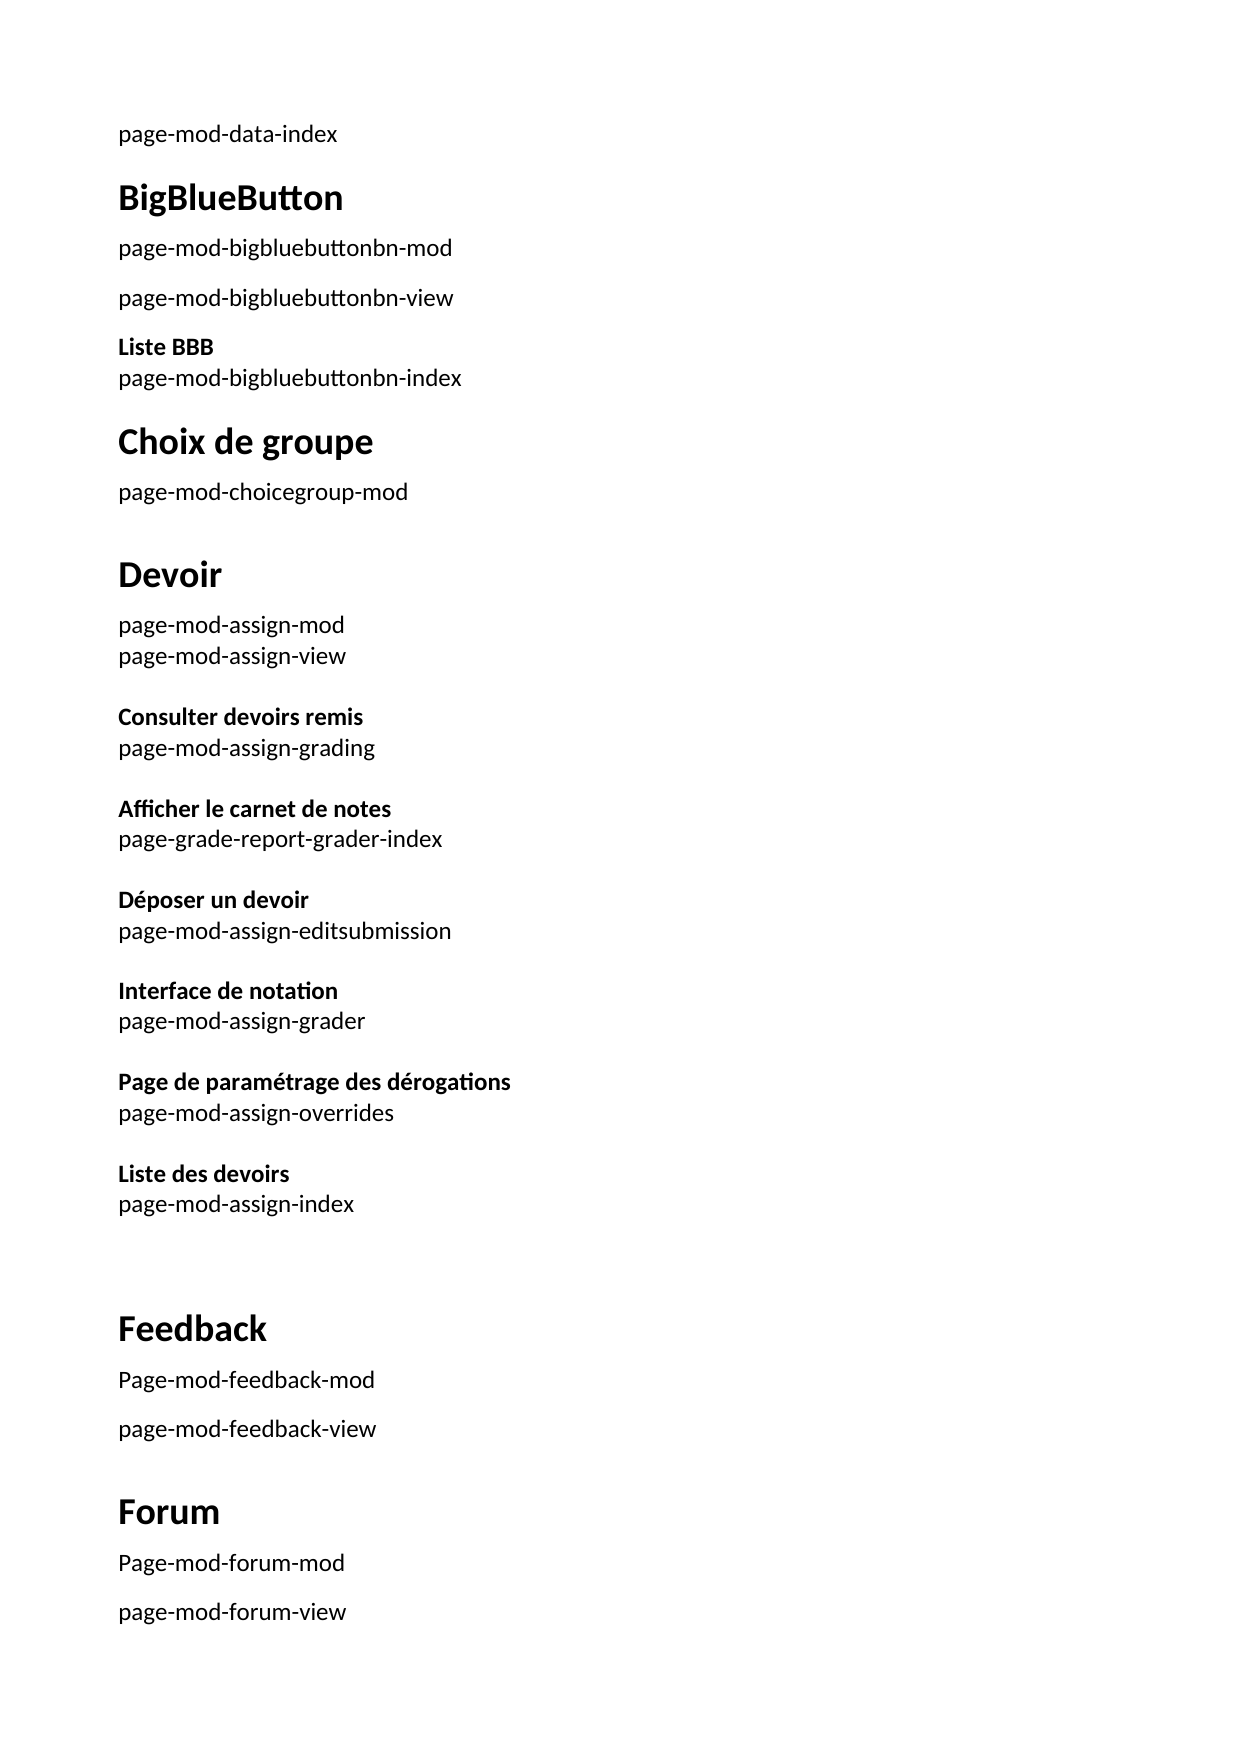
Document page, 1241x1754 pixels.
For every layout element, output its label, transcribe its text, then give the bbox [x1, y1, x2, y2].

subtitle Devoir [118, 551, 1122, 597]
text page-mod-bigbluebuttonbn-view [118, 282, 1122, 312]
text Liste des devoirs [118, 1158, 1122, 1188]
subtitle Choix de groupe [118, 418, 1122, 464]
text Page de paramétrage des dérogations [118, 1066, 1122, 1097]
text page-mod-assign-grading [118, 732, 1122, 762]
text page-mod-assign-overrides [118, 1097, 1122, 1127]
text page-mod-data-index [118, 118, 1122, 149]
text page-mod-bigbluebuttonbn-mod [118, 232, 1122, 263]
text page-grade-report-grader-index [118, 823, 1122, 854]
text page-mod-forum-view [118, 1596, 1122, 1627]
subtitle Feedback [118, 1305, 1122, 1351]
text page-mod-assign-mod [118, 610, 1122, 640]
text page-mod-assign-editsubmission [118, 915, 1122, 945]
text page-mod-feedback-view [118, 1413, 1122, 1444]
subtitle Forum [118, 1488, 1122, 1534]
text Consulter devoirs remis [118, 701, 1122, 732]
text Déposer un devoir [118, 884, 1122, 915]
subtitle BigBlueButton [118, 174, 1122, 220]
text page-mod-assign-index [118, 1188, 1122, 1219]
text Page-mod-forum-mod [118, 1547, 1122, 1577]
text page-mod-assign-grader [118, 1005, 1122, 1036]
text page-mod-choicegroup-mod [118, 476, 1122, 507]
text Afficher le carnet de notes [118, 793, 1122, 823]
text Interface de notation [118, 975, 1122, 1005]
text Liste BBB [118, 332, 1122, 362]
text Page-mod-feedback-mod [118, 1364, 1122, 1394]
text page-mod-assign-view [118, 640, 1122, 671]
text page-mod-bigbluebuttonbn-index [118, 362, 1122, 393]
